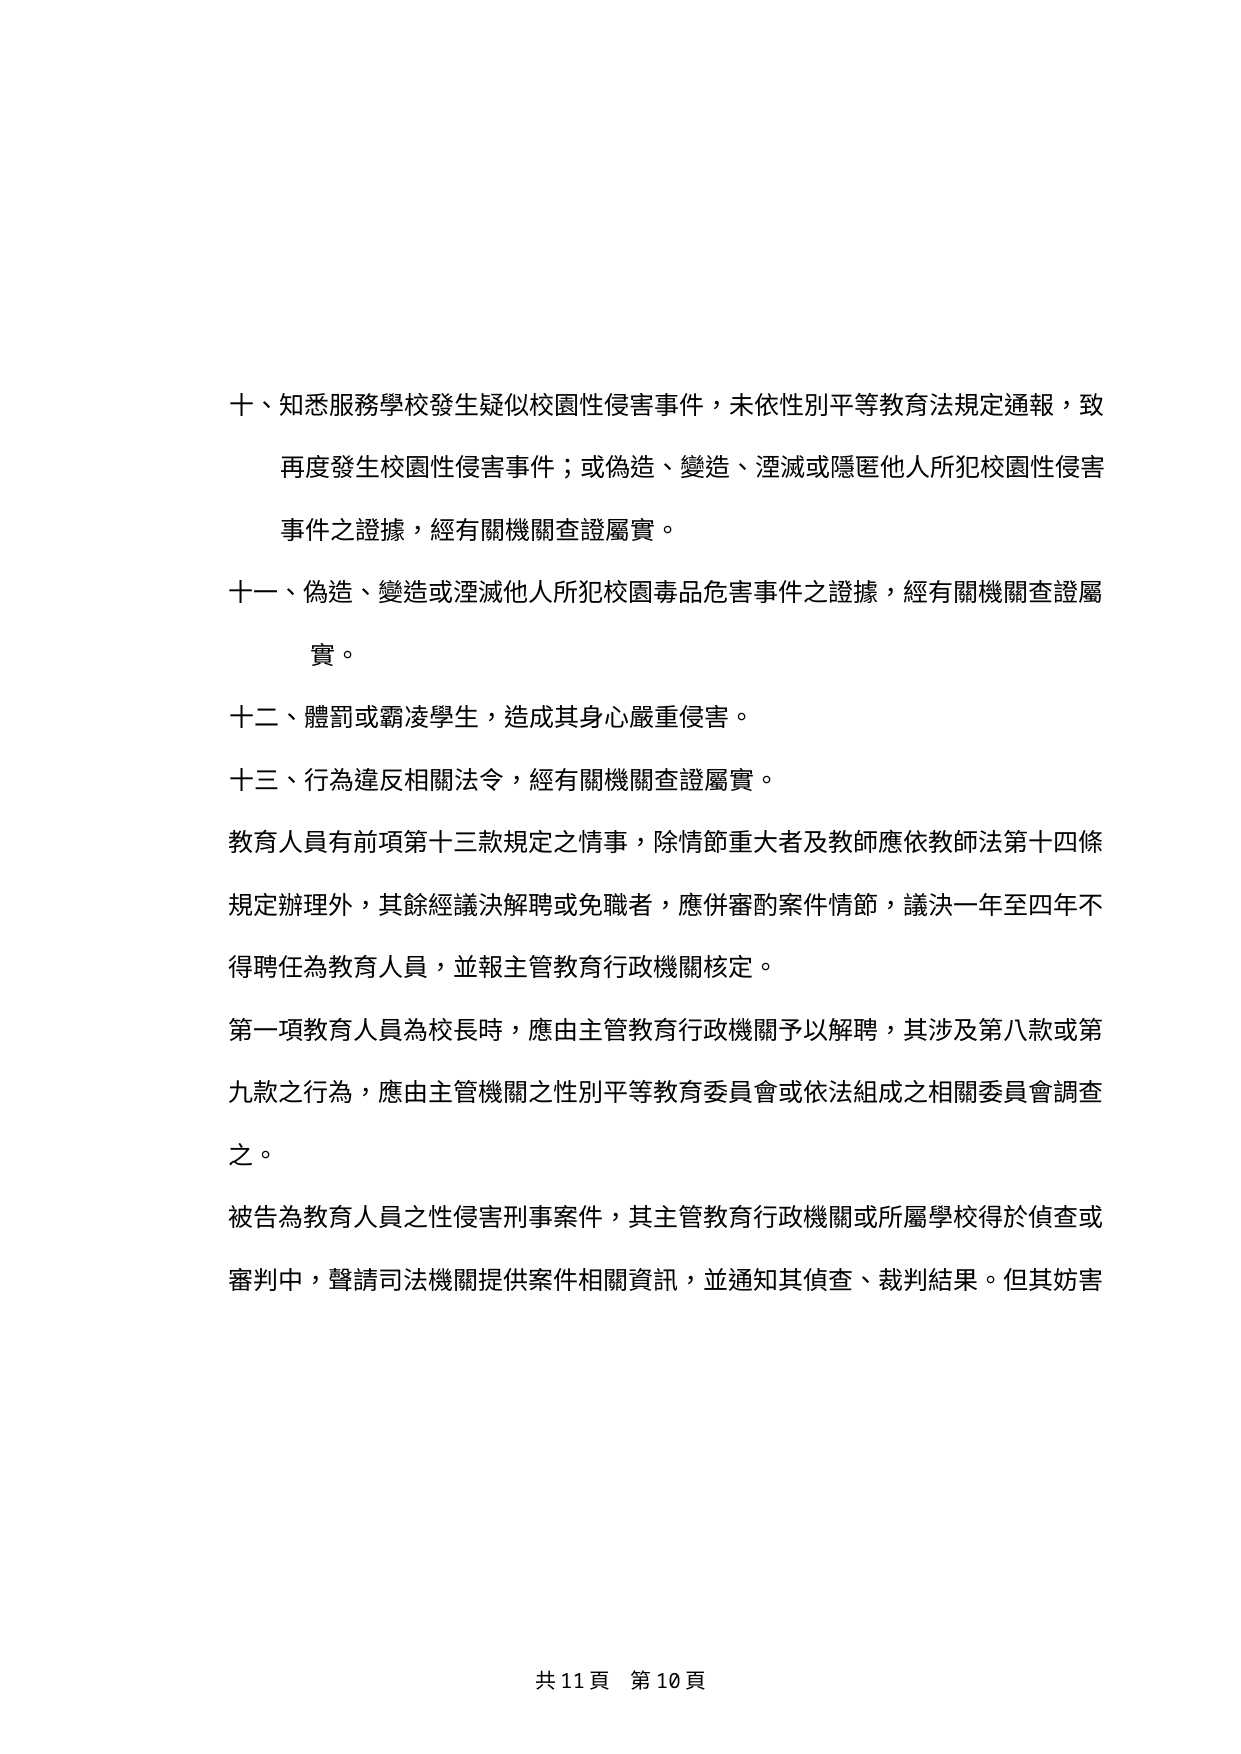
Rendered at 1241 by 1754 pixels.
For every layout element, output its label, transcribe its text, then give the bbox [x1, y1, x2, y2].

text 被告為教育人員之性侵害刑事案件，其主管教育行政機關或所屬學校得於偵查或審判中，聲請司法機關提供案件相關資訊，並通知其偵查、裁判結果。但其妨害 [229, 1174, 1122, 1299]
text 十三、行為違反相關法令，經有關機關查證屬實。 [118, 737, 1122, 799]
text 教育人員有前項第十三款規定之情事，除情節重大者及教師應依教師法第十四條規定辦理外，其餘經議決解聘或免職者，應併審酌案件情節，議決一年至四年不得聘任為教育人員，並報主管教育行政機關核定。 [229, 799, 1122, 987]
text 十二、體罰或霸凌學生，造成其身心嚴重侵害。 [118, 674, 1122, 737]
text 第一項教育人員為校長時，應由主管教育行政機關予以解聘，其涉及第八款或第九款之行為，應由主管機關之性別平等教育委員會或依法組成之相關委員會調查之。 [229, 987, 1122, 1174]
text 十一、偽造、變造或湮滅他人所犯校園毒品危害事件之證據，經有關機關查證屬實。 [229, 549, 1122, 674]
text 十、知悉服務學校發生疑似校園性侵害事件，未依性別平等教育法規定通報，致再度發生校園性侵害事件；或偽造、變造、湮滅或隱匿他人所犯校園性侵害事件之證據，經有關機關查證屬實。 [229, 362, 1122, 549]
